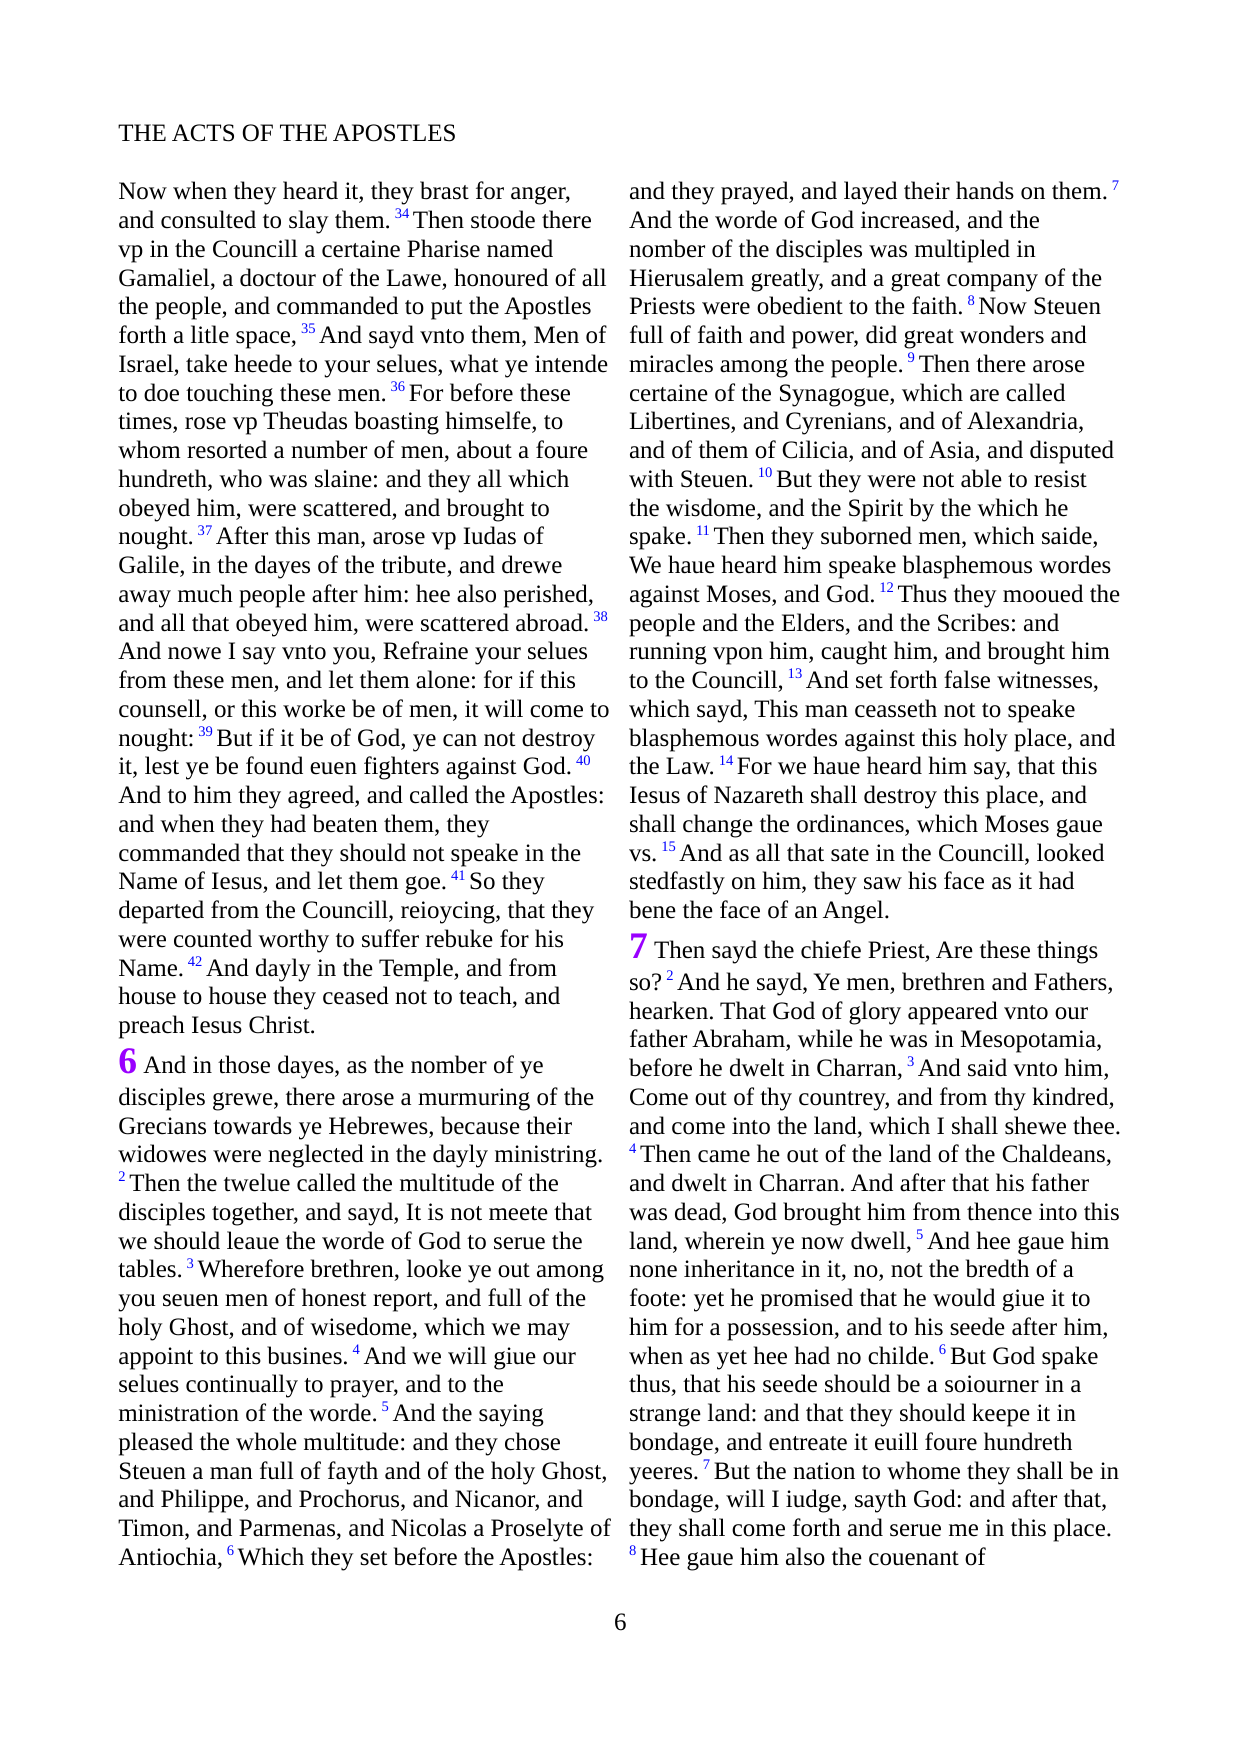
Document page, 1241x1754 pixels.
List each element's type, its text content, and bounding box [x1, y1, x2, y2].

text 6 And in those dayes, as the nomber of ye disciples grewe, there arose a murmuring of the Grecians towards ye Hebrewes, because their widowes were neglected in the dayly ministring. 2 Then the twelue called the multitude of the disciples together, and sayd, It is not meete that we should leaue the worde of God to serue the tables. 3 Wherefore brethren, looke ye out among you seuen men of honest report, and full of the holy Ghost, and of wisedome, which we may appoint to this busines. 4 And we will giue our selues continually to prayer, and to the ministration of the worde. 5 And the saying pleased the whole multitude: and they chose Steuen a man full of fayth and of the holy Ghost, and Philippe, and Prochorus, and Nicanor, and Timon, and Parmenas, and Nicolas a Proselyte of Antiochia, 6 Which they set before the Apostles: [118, 1039, 611, 1571]
text and they prayed, and layed their hands on them. 7 And the worde of God increased, and the nomber of the disciples was multipled in Hierusalem greatly, and a great company of the Priests were obedient to the faith. 8 Now Steuen full of faith and power, did great wonders and miracles among the people. 9 Then there arose certaine of the Synagogue, which are called Libertines, and Cyrenians, and of Alexandria, and of them of Cilicia, and of Asia, and disputed with Steuen. 10 But they were not able to resist the wisdome, and the Spirit by the which he spake. 11 Then they suborned men, which saide, We haue heard him speake blasphemous wordes against Moses, and God. 12 Thus they mooued the people and the Elders, and the Scribes: and running vpon him, caught him, and brought him to the Councill, 13 And set forth false witnesses, which sayd, This man ceasseth not to speake blasphemous wordes against this holy place, and the Law. 14 For we haue heard him say, that this Iesus of Nazareth shall destroy this place, and shall change the ordinances, which Moses gaue vs. 15 And as all that sate in the Councill, looked stedfastly on him, they saw his face as it had bene the face of an Angel. [629, 176, 1122, 924]
text Now when they heard it, they brast for anger, and consulted to slay them. 34 Then stoode there vp in the Councill a certaine Pharise named Gamaliel, a doctour of the Lawe, honoured of all the people, and commanded to put the Apostles forth a litle space, 35 And sayd vnto them, Men of Israel, take heede to your selues, what ye intende to doe touching these men. 36 For before these times, rose vp Theudas boasting himselfe, to whom resorted a number of men, about a foure hundreth, who was slaine: and they all which obeyed him, were scattered, and brought to nought. 37 After this man, arose vp Iudas of Galile, in the dayes of the tribute, and drewe away much people after him: hee also perished, and all that obeyed him, were scattered abroad. 38 And nowe I say vnto you, Refraine your selues from these men, and let them alone: for if this counsell, or this worke be of men, it will come to nought: 39 But if it be of God, ye can not destroy it, lest ye be found euen fighters against God. 40 And to him they agreed, and called the Apostles: and when they had beaten them, they commanded that they should not speake in the Name of Iesus, and let them goe. 41 So they departed from the Councill, reioycing, that they were counted worthy to suffer rebuke for his Name. 42 And dayly in the Temple, and from house to house they ceased not to teach, and preach Iesus Christ. [118, 176, 611, 1039]
text 7 Then sayd the chiefe Priest, Are these things so? 2 And he sayd, Ye men, brethren and Fathers, hearken. That God of glory appeared vnto our father Abraham, while he was in Mesopotamia, before he dwelt in Charran, 3 And said vnto him, Come out of thy countrey, and from thy kindred, and come into the land, which I shall shewe thee. 4 Then came he out of the land of the Chaldeans, and dwelt in Charran. And after that his father was dead, God brought him from thence into this land, wherein ye now dwell, 5 And hee gaue him none inheritance in it, no, not the bredth of a foote: yet he promised that he would giue it to him for a possession, and to his seede after him, when as yet hee had no childe. 6 But God spake thus, that his seede should be a soiourner in a strange land: and that they should keepe it in bondage, and entreate it euill foure hundreth yeeres. 7 But the nation to whome they shall be in bondage, will I iudge, sayth God: and after that, they shall come forth and serue me in this place. 8 Hee gaue him also the couenant of [629, 924, 1122, 1571]
